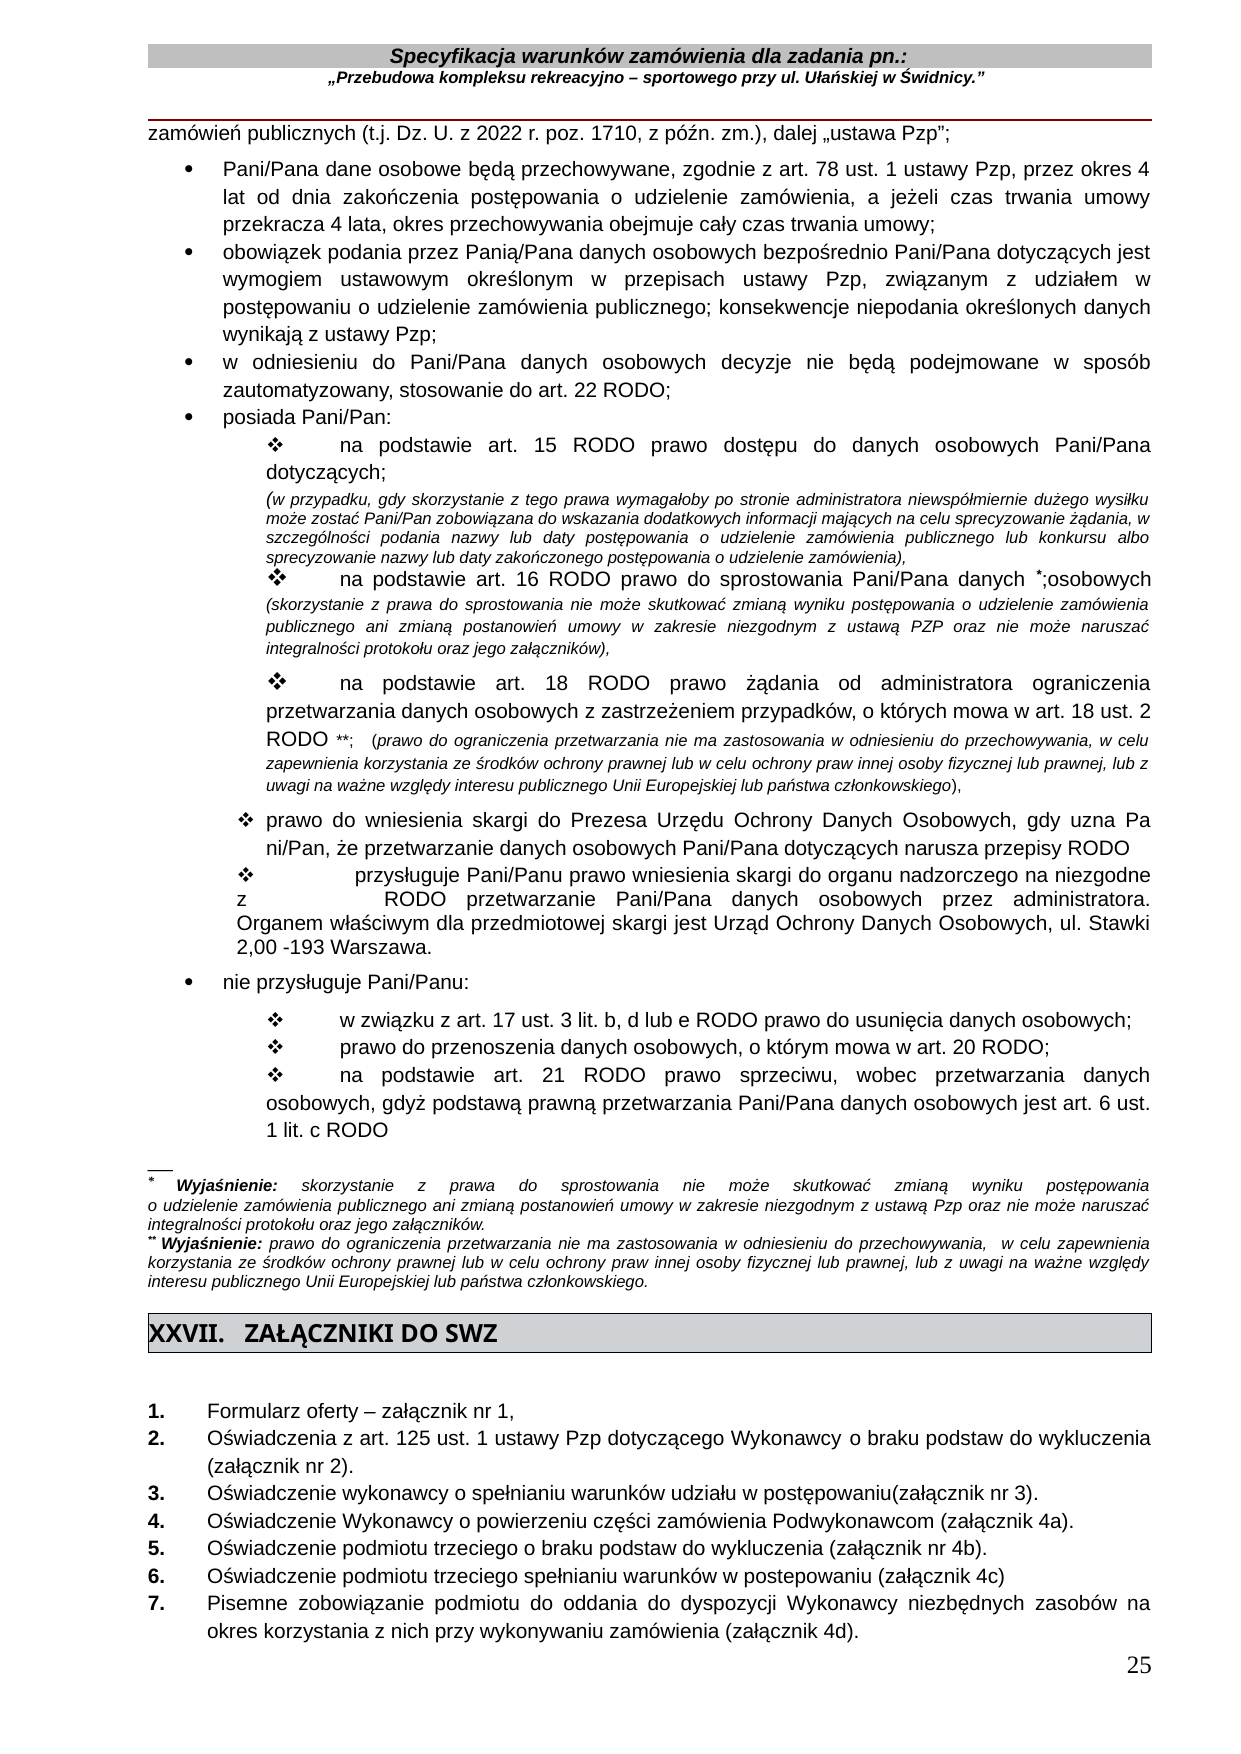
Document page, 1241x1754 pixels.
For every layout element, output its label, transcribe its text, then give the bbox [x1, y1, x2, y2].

list Pani/Pana dane osobowe będą przechowywane, zgodnie z art. 78 ust. 1 ustawy Pzp, przez okres 4 lat od dnia zakończenia postępowania o udzielenie zamówienia, a jeżeli czas trwania umowy przekracza 4 lata, okres przechowywania obejmuje cały czas trwania umowy; [185, 157, 1152, 236]
list Oświadczenie wykonawcy o spełnianiu warunków udziału w postępowaniu(załącznik nr 3). [148, 1481, 1152, 1505]
text (w przypadku, gdy skorzystanie z tego prawa wymagałoby po stronie administratora niewspółmiernie dużego wysiłku może zostać Pani/Pan zobowiązana do wskazania dodatkowych informacji mających na celu sprecyzowanie żądania, w szczególności podania nazwy lub daty postępowania o udzielenie zamówienia publicznego lub konkursu albo sprecyzowanie nazwy lub daty zakończonego postępowania o udzielenie zamówienia), [266, 488, 1152, 567]
list w odniesieniu do Pani/Pana danych osobowych decyzje nie będą podejmowane w sposób zautomatyzowany, stosowanie do art. 22 RODO; [185, 350, 1152, 401]
list na podstawie art. 16 RODO prawo do sprostowania Pani/Pana danych *;osobowych (skorzystanie z prawa do sprostowania nie może skutkować zmianą wyniku postępowania o udzielenie zamówienia publicznego ani zmianą postanowień umowy w zakresie niezgodnym z ustawą PZP oraz nie może naruszać integralności protokołu oraz jego załączników), [266, 567, 1152, 658]
list Formularz oferty – załącznik nr 1, [148, 1399, 1152, 1423]
list na podstawie art. 15 RODO prawo dostępu do danych osobowych Pani/Pana dotyczących; [266, 432, 1152, 484]
text * Wyjaśnienie: skorzystanie z prawa do sprostowania nie może skutkować zmianą wyniku postępowania o udzielenie zamówienia publicznego ani zmianą postanowień umowy w zakresie niezgodnym z ustawą Pzp oraz nie może naruszać integralności protokołu oraz jego załączników. [148, 1174, 1152, 1234]
list Oświadczenia z art. 125 ust. 1 ustawy Pzp dotyczącego Wykonawcy o braku podstaw do wykluczenia (załącznik nr 2). [148, 1426, 1152, 1478]
list Oświadczenie Wykonawcy o powierzeniu części zamówienia Podwykonawcom (załącznik 4a). [148, 1509, 1152, 1533]
list Oświadczenie podmiotu trzeciego spełnianiu warunków w postepowaniu (załącznik 4c) [148, 1564, 1152, 1588]
list na podstawie art. 21 RODO prawo sprzeciwu, wobec przetwarzania danych osobowych, gdyż podstawą prawną przetwarzania Pani/Pana danych osobowych jest art. 6 ust. 1 lit. c RODO [266, 1063, 1152, 1142]
text __ [148, 1145, 1152, 1174]
list posiada Pani/Pan: [185, 405, 1152, 429]
list przysługuje Pani/Panu prawo wniesienia skargi do organu nadzorczego na niezgodne z RODO przetwarzanie Pani/Pana danych osobowych przez administratora. Organem właściwym dla przedmiotowej skargi jest Urząd Ochrony Danych Osobowych, ul. Stawki 2,00 -193 Warszawa. [236, 863, 1152, 959]
text zamówień publicznych (t.j. Dz. U. z 2022 r. poz. 1710, z późn. zm.), dalej „ustawa Pzp”; [148, 121, 1152, 144]
list prawo do przenoszenia danych osobowych, o którym mowa w art. 20 RODO; [266, 1035, 1152, 1059]
list prawo do wniesienia skargi do Prezesa Urzędu Ochrony Danych Osobowych, gdy uzna Pa ni/Pan, że przetwarzanie danych osobowych Pani/Pana dotyczących narusza przepisy RODO [236, 808, 1152, 859]
subtitle XXVII. ZAŁĄCZNIKI DO SWZ [149, 1314, 1151, 1352]
text ** Wyjaśnienie: prawo do ograniczenia przetwarzania nie ma zastosowania w odniesieniu do przechowywania, w celu zapewnienia korzystania ze środków ochrony prawnej lub w celu ochrony praw innej osoby fizycznej lub prawnej, lub z uwagi na ważne względy interesu publicznego Unii Europejskiej lub państwa członkowskiego. [148, 1234, 1152, 1291]
list nie przysługuje Pani/Panu: [185, 969, 1152, 993]
list Oświadczenie podmiotu trzeciego o braku podstaw do wykluczenia (załącznik nr 4b). [148, 1536, 1152, 1560]
list w związku z art. 17 ust. 3 lit. b, d lub e RODO prawo do usunięcia danych osobowych; [266, 1007, 1152, 1032]
list Pisemne zobowiązanie podmiotu do oddania do dyspozycji Wykonawcy niezbędnych zasobów na okres korzystania z nich przy wykonywaniu zamówienia (załącznik 4d). [148, 1591, 1152, 1643]
list obowiązek podania przez Panią/Pana danych osobowych bezpośrednio Pani/Pana dotyczących jest wymogiem ustawowym określonym w przepisach ustawy Pzp, związanym z udziałem w postępowaniu o udzielenie zamówienia publicznego; konsekwencje niepodania określonych danych wynikają z ustawy Pzp; [185, 240, 1152, 346]
list na podstawie art. 18 RODO prawo żądania od administratora ograniczenia przetwarzania danych osobowych z zastrzeżeniem przypadków, o których mowa w art. 18 ust. 2 RODO **; (prawo do ograniczenia przetwarzania nie ma zastosowania w odniesieniu do przechowywania, w celu zapewnienia korzystania ze środków ochrony prawnej lub w celu ochrony praw innej osoby fizycznej lub prawnej, lub z uwagi na ważne względy interesu publicznego Unii Europejskiej lub państwa członkowskiego), [266, 671, 1152, 795]
